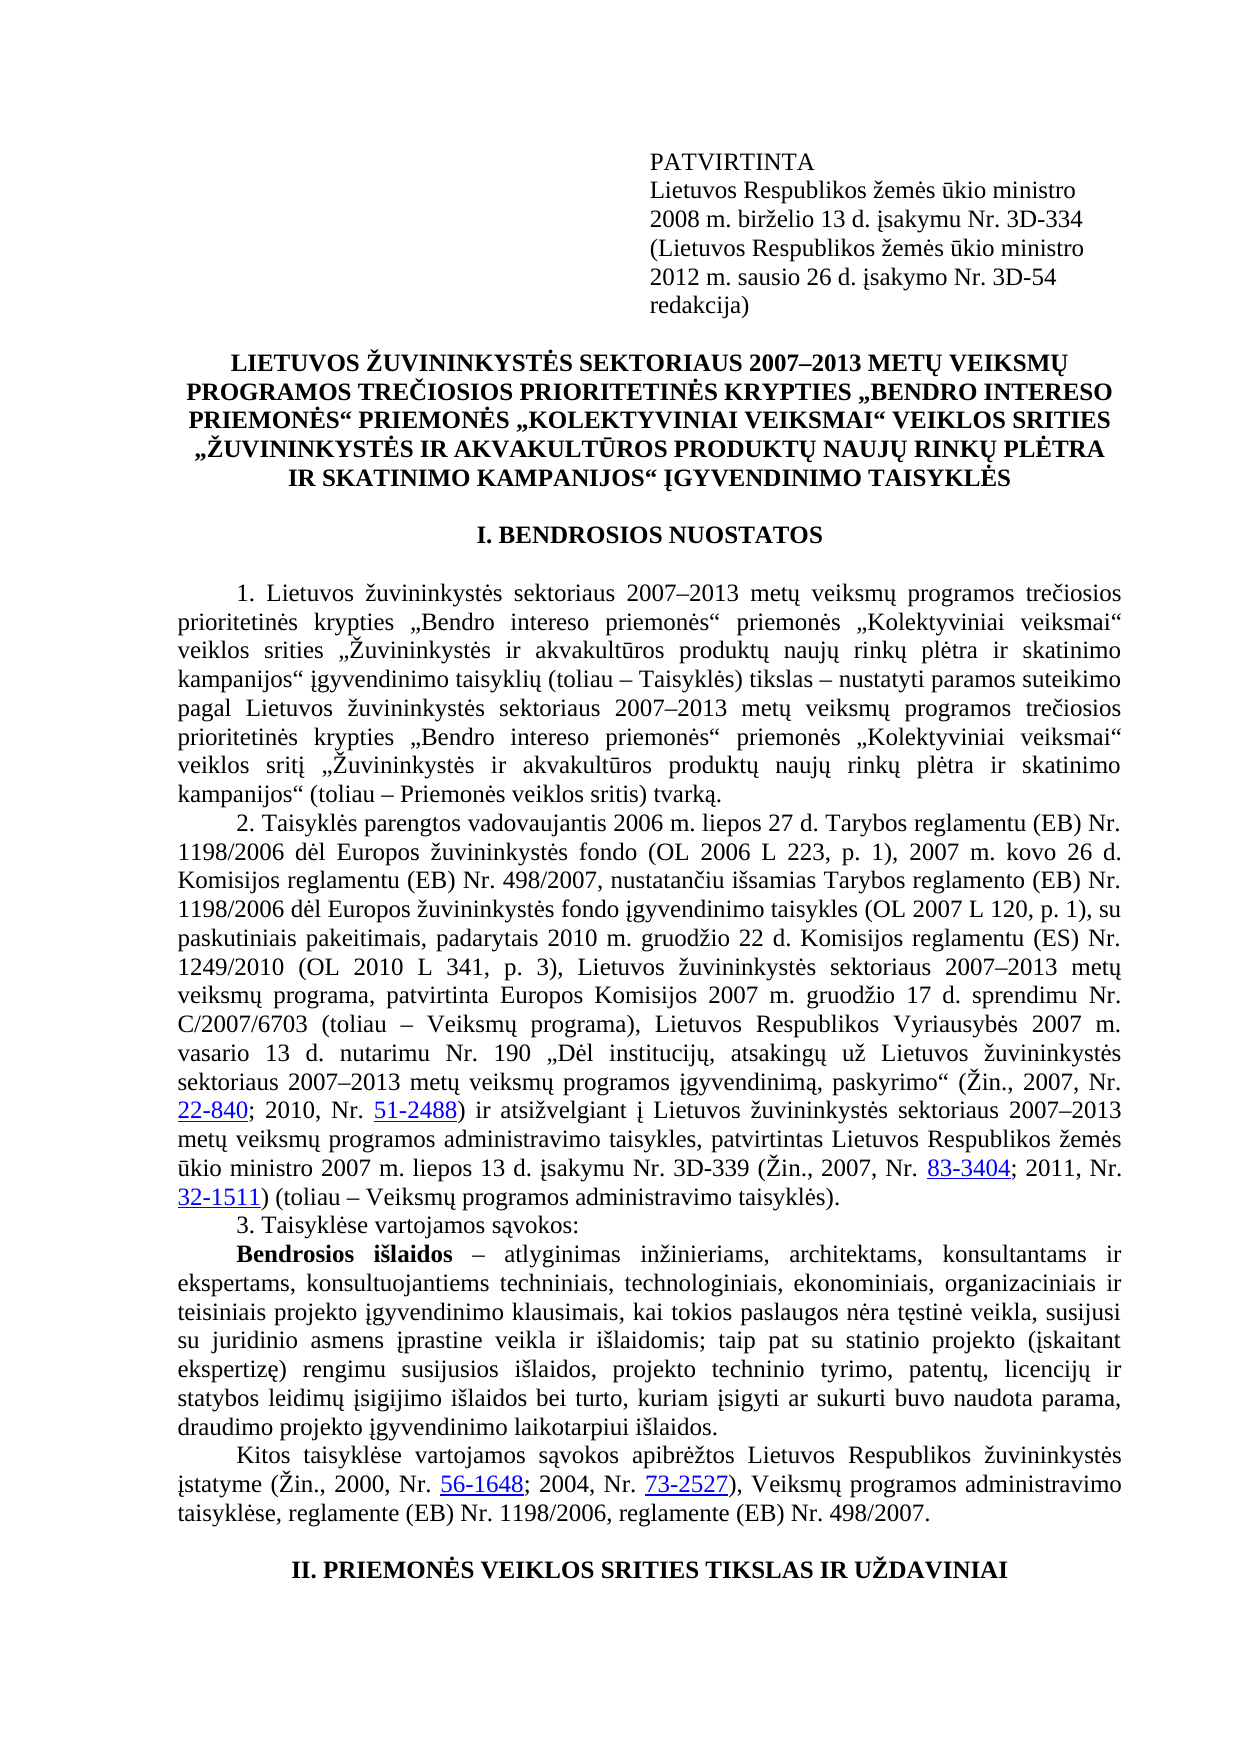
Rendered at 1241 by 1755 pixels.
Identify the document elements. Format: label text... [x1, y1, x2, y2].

text redakcija) [649, 291, 1122, 319]
text 2008 m. birželio 13 d. įsakymu Nr. 3D-334 [649, 204, 1122, 233]
text 3. Taisyklėse vartojamos sąvokos: [177, 1211, 1122, 1239]
text 2012 m. sausio 26 d. įsakymo Nr. 3D-54 [649, 262, 1122, 291]
text Kitos taisyklėse vartojamos sąvokos apibrėžtos Lietuvos Respublikos žuvininkystės įstatyme (Žin., 2000, Nr. 56-1648; 2004, Nr. 73-2527), Veiksmų programos administravimo taisyklėse, reglamente (EB) Nr. 1198/2006, reglamente (EB) Nr. 498/2007. [177, 1441, 1122, 1527]
text Lietuvos Respublikos žemės ūkio ministro [649, 176, 1122, 204]
text (Lietuvos Respublikos žemės ūkio ministro [649, 233, 1122, 262]
text 2. Taisyklės parengtos vadovaujantis 2006 m. liepos 27 d. Tarybos reglamentu (EB) Nr. 1198/2006 dėl Europos žuvininkystės fondo (OL 2006 L 223, p. 1), 2007 m. kovo 26 d. Komisijos reglamentu (EB) Nr. 498/2007, nustatančiu išsamias Tarybos reglamento (EB) Nr. 1198/2006 dėl Europos žuvininkystės fondo įgyvendinimo taisykles (OL 2007 L 120, p. 1), su paskutiniais pakeitimais, padarytais 2010 m. gruodžio 22 d. Komisijos reglamentu (ES) Nr. 1249/2010 (OL 2010 L 341, p. 3), Lietuvos žuvininkystės sektoriaus 2007–2013 metų veiksmų programa, patvirtinta Europos Komisijos 2007 m. gruodžio 17 d. sprendimu Nr. C/2007/6703 (toliau – Veiksmų programa), Lietuvos Respublikos Vyriausybės 2007 m. vasario 13 d. nutarimu Nr. 190 „Dėl institucijų, atsakingų už Lietuvos žuvininkystės sektoriaus 2007–2013 metų veiksmų programos įgyvendinimą, paskyrimo“ (Žin., 2007, Nr. 22-840; 2010, Nr. 51-2488) ir atsižvelgiant į Lietuvos žuvininkystės sektoriaus 2007–2013 metų veiksmų programos administravimo taisykles, patvirtintas Lietuvos Respublikos žemės ūkio ministro 2007 m. liepos 13 d. įsakymu Nr. 3D-339 (Žin., 2007, Nr. 83-3404; 2011, Nr. 32-1511) (toliau – Veiksmų programos administravimo taisyklės). [177, 808, 1122, 1211]
text Bendrosios išlaidos – atlyginimas inžinieriams, architektams, konsultantams ir ekspertams, konsultuojantiems techniniais, technologiniais, ekonominiais, organizaciniais ir teisiniais projekto įgyvendinimo klausimais, kai tokios paslaugos nėra tęstinė veikla, susijusi su juridinio asmens įprastine veikla ir išlaidomis; taip pat su statinio projekto (įskaitant ekspertizę) rengimu susijusios išlaidos, projekto techninio tyrimo, patentų, licencijų ir statybos leidimų įsigijimo išlaidos bei turto, kuriam įsigyti ar sukurti buvo naudota parama, draudimo projekto įgyvendinimo laikotarpiui išlaidos. [177, 1239, 1122, 1441]
text Lietuvos žuvininkystės sektoriaus 2007–2013 metų veiksmų programos TREČIOSIOS PRIORITETINĖS KRYPTIES „BENDRO INTERESO PRIEMONĖS“ PRIEMONĖS „KOLEKTYVINIAI VEIKSMAI“ VEIKLOS SRITIES „ŽUVININKYSTĖS IR AKVAKULTŪROS PRODUKTŲ NAUJŲ RINKŲ PLĖTRA IR SKATINIMO KAMPANIJOS“ ĮGYVENDINIMO TAISYKLĖS [177, 348, 1122, 492]
text I. BENDROSIOS NUOSTATOS [177, 521, 1122, 549]
text II. Priemonės VEIKLOS SRITIES TIKSLAs ir uždavinIAI [177, 1556, 1122, 1584]
text PATVIRTINTA [649, 147, 1122, 176]
text 1. Lietuvos žuvininkystės sektoriaus 2007–2013 metų veiksmų programos trečiosios prioritetinės krypties „Bendro intereso priemonės“ priemonės „Kolektyviniai veiksmai“ veiklos srities „Žuvininkystės ir akvakultūros produktų naujų rinkų plėtra ir skatinimo kampanijos“ įgyvendinimo taisyklių (toliau – Taisyklės) tikslas – nustatyti paramos suteikimo pagal Lietuvos žuvininkystės sektoriaus 2007–2013 metų veiksmų programos trečiosios prioritetinės krypties „Bendro intereso priemonės“ priemonės „Kolektyviniai veiksmai“ veiklos sritį „Žuvininkystės ir akvakultūros produktų naujų rinkų plėtra ir skatinimo kampanijos“ (toliau – Priemonės veiklos sritis) tvarką. [177, 578, 1122, 808]
